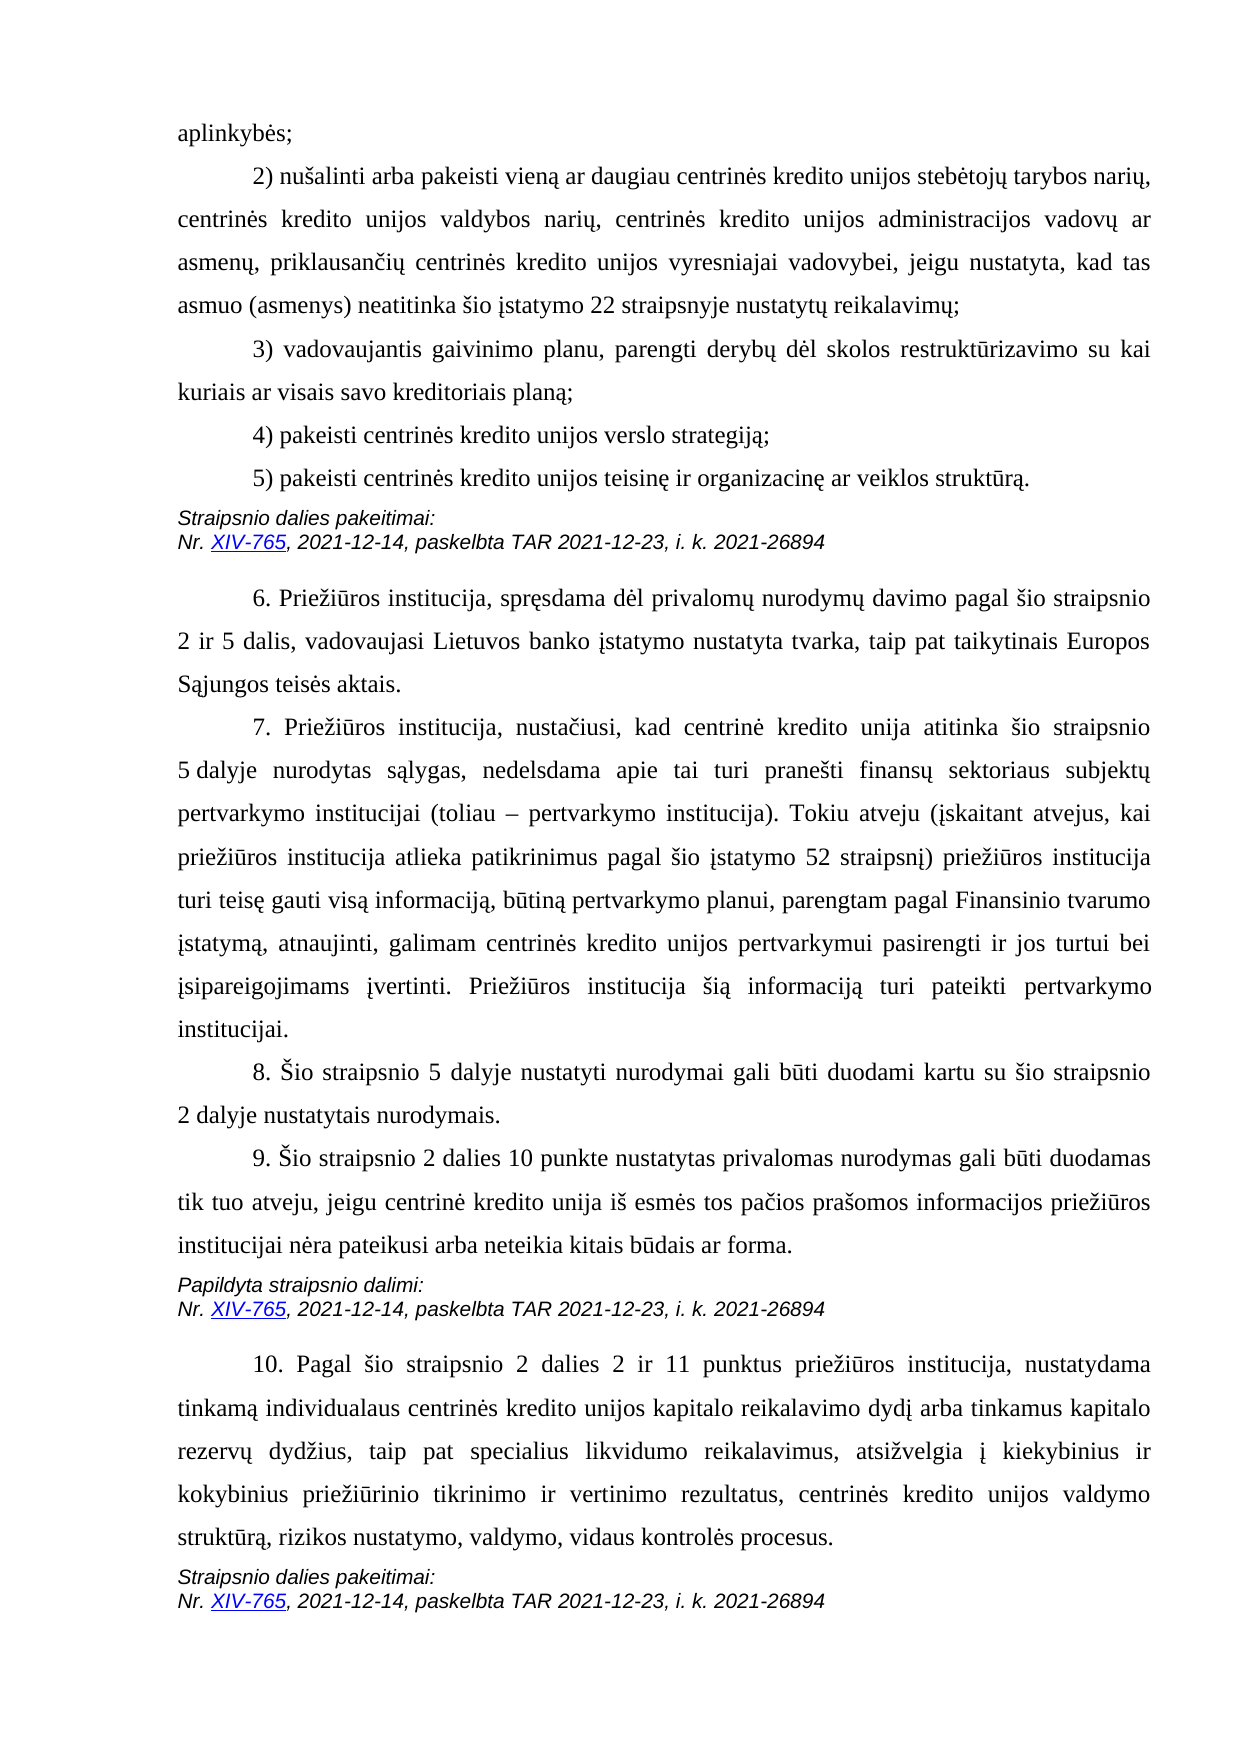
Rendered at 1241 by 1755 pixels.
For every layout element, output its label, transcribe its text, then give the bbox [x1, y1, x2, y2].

text Straipsnio dalies pakeitimai: [177, 506, 1152, 530]
text Nr. XIV-765, 2021-12-14, paskelbta TAR 2021-12-23, i. k. 2021-26894 [177, 530, 1152, 554]
text 2) nušalinti arba pakeisti vieną ar daugiau centrinės kredito unijos stebėtojų tarybos narių, centrinės kredito unijos valdybos narių, centrinės kredito unijos administracijos vadovų ar asmenų, priklausančių centrinės kredito unijos vyresniajai vadovybei, jeigu nustatyta, kad tas asmuo (asmenys) neatitinka šio įstatymo 22 straipsnyje nustatytų reikalavimų; [177, 161, 1152, 319]
text 10. Pagal šio straipsnio 2 dalies 2 ir 11 punktus priežiūros institucija, nustatydama tinkamą individualaus centrinės kredito unijos kapitalo reikalavimo dydį arba tinkamus kapitalo rezervų dydžius, taip pat specialius likvidumo reikalavimus, atsižvelgia į kiekybinius ir kokybinius priežiūrinio tikrinimo ir vertinimo rezultatus, centrinės kredito unijos valdymo struktūrą, rizikos nustatymo, valdymo, vidaus kontrolės procesus. [177, 1349, 1152, 1551]
text 3) vadovaujantis gaivinimo planu, parengti derybų dėl skolos restruktūrizavimo su kai kuriais ar visais savo kreditoriais planą; [177, 334, 1152, 406]
text Papildyta straipsnio dalimi: [177, 1273, 1152, 1297]
text Nr. XIV-765, 2021-12-14, paskelbta TAR 2021-12-23, i. k. 2021-26894 [177, 1297, 1152, 1321]
text 7. Priežiūros institucija, nustačiusi, kad centrinė kredito unija atitinka šio straipsnio 5 dalyje nurodytas sąlygas, nedelsdama apie tai turi pranešti finansų sektoriaus subjektų pertvarkymo institucijai (toliau – pertvarkymo institucija). Tokiu atveju (įskaitant atvejus, kai priežiūros institucija atlieka patikrinimus pagal šio įstatymo 52 straipsnį) priežiūros institucija turi teisę gauti visą informaciją, būtiną pertvarkymo planui, parengtam pagal Finansinio tvarumo įstatymą, atnaujinti, galimam centrinės kredito unijos pertvarkymui pasirengti ir jos turtui bei įsipareigojimams įvertinti. Priežiūros institucija šią informaciją turi pateikti pertvarkymo institucijai. [177, 712, 1152, 1043]
text aplinkybės; [177, 118, 1152, 147]
text Straipsnio dalies pakeitimai: [177, 1565, 1152, 1589]
text 9. Šio straipsnio 2 dalies 10 punkte nustatytas privalomas nurodymas gali būti duodamas tik tuo atveju, jeigu centrinė kredito unija iš esmės tos pačios prašomos informacijos priežiūros institucijai nėra pateikusi arba neteikia kitais būdais ar forma. [177, 1143, 1152, 1258]
text 8. Šio straipsnio 5 dalyje nustatyti nurodymai gali būti duodami kartu su šio straipsnio 2 dalyje nustatytais nurodymais. [177, 1057, 1152, 1129]
text Nr. XIV-765, 2021-12-14, paskelbta TAR 2021-12-23, i. k. 2021-26894 [177, 1589, 1152, 1613]
text 5) pakeisti centrinės kredito unijos teisinę ir organizacinę ar veiklos struktūrą. [177, 463, 1152, 492]
text 6. Priežiūros institucija, spręsdama dėl privalomų nurodymų davimo pagal šio straipsnio 2 ir 5 dalis, vadovaujasi Lietuvos banko įstatymo nustatyta tvarka, taip pat taikytinais Europos Sąjungos teisės aktais. [177, 583, 1152, 698]
text 4) pakeisti centrinės kredito unijos verslo strategiją; [177, 420, 1152, 449]
